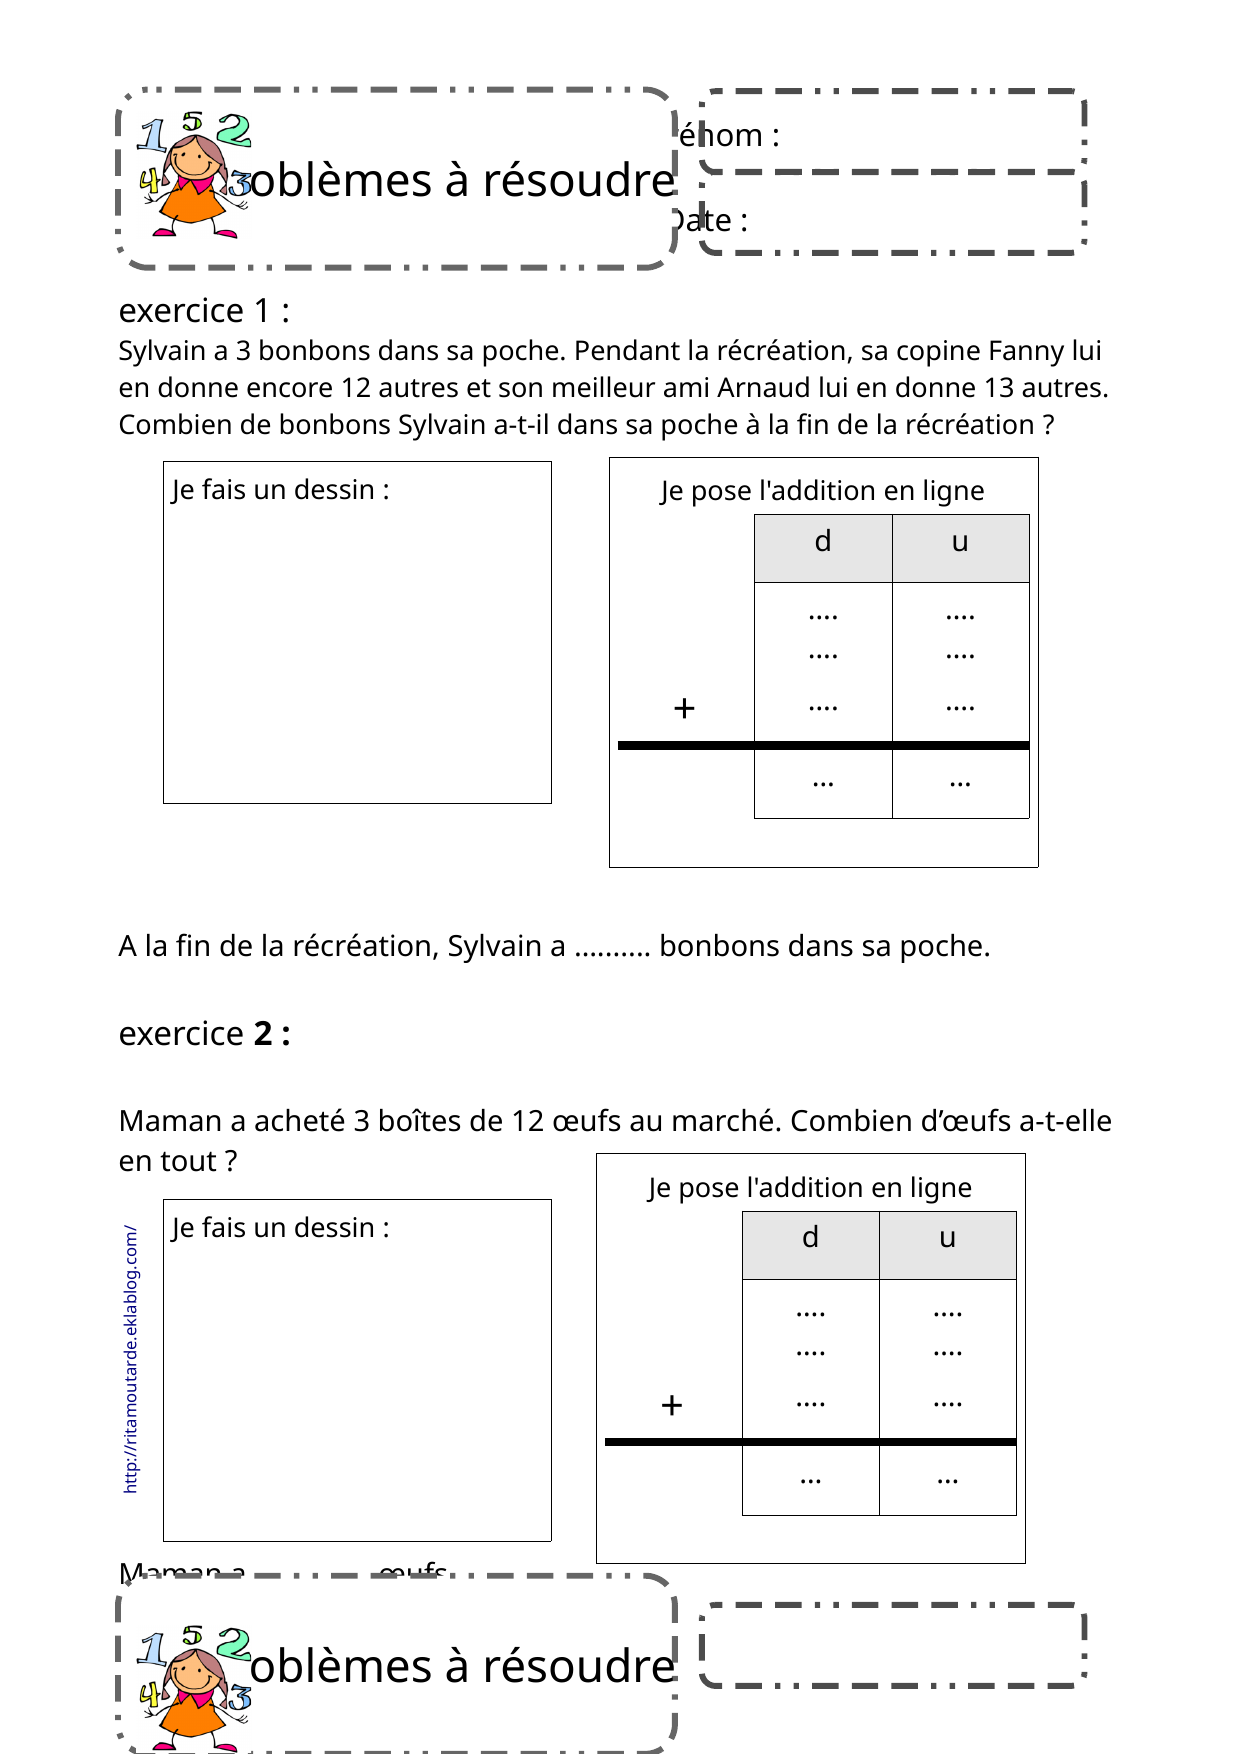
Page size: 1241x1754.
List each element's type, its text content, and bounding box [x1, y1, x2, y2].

text Maman a acheté 3 boîtes de 12 œufs au marché. Combien d’œufs a-t-elle en tout ? [118, 1101, 1122, 1180]
text Sylvain a 3 bonbons dans sa poche. Pendant la récréation, sa copine Fanny lui en donne encore 12 autres et son meilleur ami Arnaud lui en donne 13 autres. [118, 332, 1122, 406]
table_cell … [743, 1446, 879, 1515]
table_cell …. [880, 1370, 1016, 1438]
text Je fais un dessin : [172, 470, 542, 507]
text exercice 1 : [118, 286, 1122, 332]
table_cell …. …. [743, 1280, 879, 1370]
table_cell [605, 1211, 742, 1279]
table_cell …. …. [880, 1280, 1016, 1370]
table_cell u [880, 1212, 1016, 1279]
text A la fin de la récréation, Sylvain a …....... bonbons dans sa poche. [118, 925, 1122, 964]
table_header Je pose l'addition en ligne [605, 1162, 1016, 1211]
text Maman a ….............œufs. [118, 1495, 1122, 1593]
text Date : [675, 198, 1122, 241]
text [597, 1154, 1025, 1563]
table_cell …. [893, 673, 1029, 741]
text http://ritamoutarde.eklablog.com/ [118, 1226, 163, 1495]
table_cell … [880, 1446, 1016, 1515]
text exercice 2 : [118, 1010, 1122, 1055]
picture [136, 111, 252, 239]
table_cell [618, 514, 754, 582]
table_cell [618, 582, 754, 673]
table_cell + [605, 1370, 742, 1438]
table_cell … [893, 750, 1029, 818]
table_cell u [893, 515, 1029, 582]
table_cell …. [755, 673, 892, 741]
text [552, 1226, 596, 1495]
table_cell d [743, 1212, 879, 1279]
table_cell … [755, 750, 892, 818]
table_cell [605, 1446, 742, 1515]
text Je fais un dessin : [172, 1208, 542, 1245]
table_cell [618, 750, 754, 818]
table_header Je pose l'addition en ligne [618, 466, 1029, 514]
table_cell [605, 1279, 742, 1370]
table_cell + [618, 673, 754, 741]
text Prénom : [675, 113, 1122, 156]
table_cell …. …. [893, 583, 1029, 673]
picture [136, 1625, 252, 1753]
text Combien de bonbons Sylvain a-t-il dans sa poche à la fin de la récréation ? [118, 406, 1122, 442]
table_cell …. …. [755, 583, 892, 673]
table_cell …. [743, 1370, 879, 1438]
text [1026, 1226, 1122, 1495]
table_cell d [755, 515, 892, 582]
